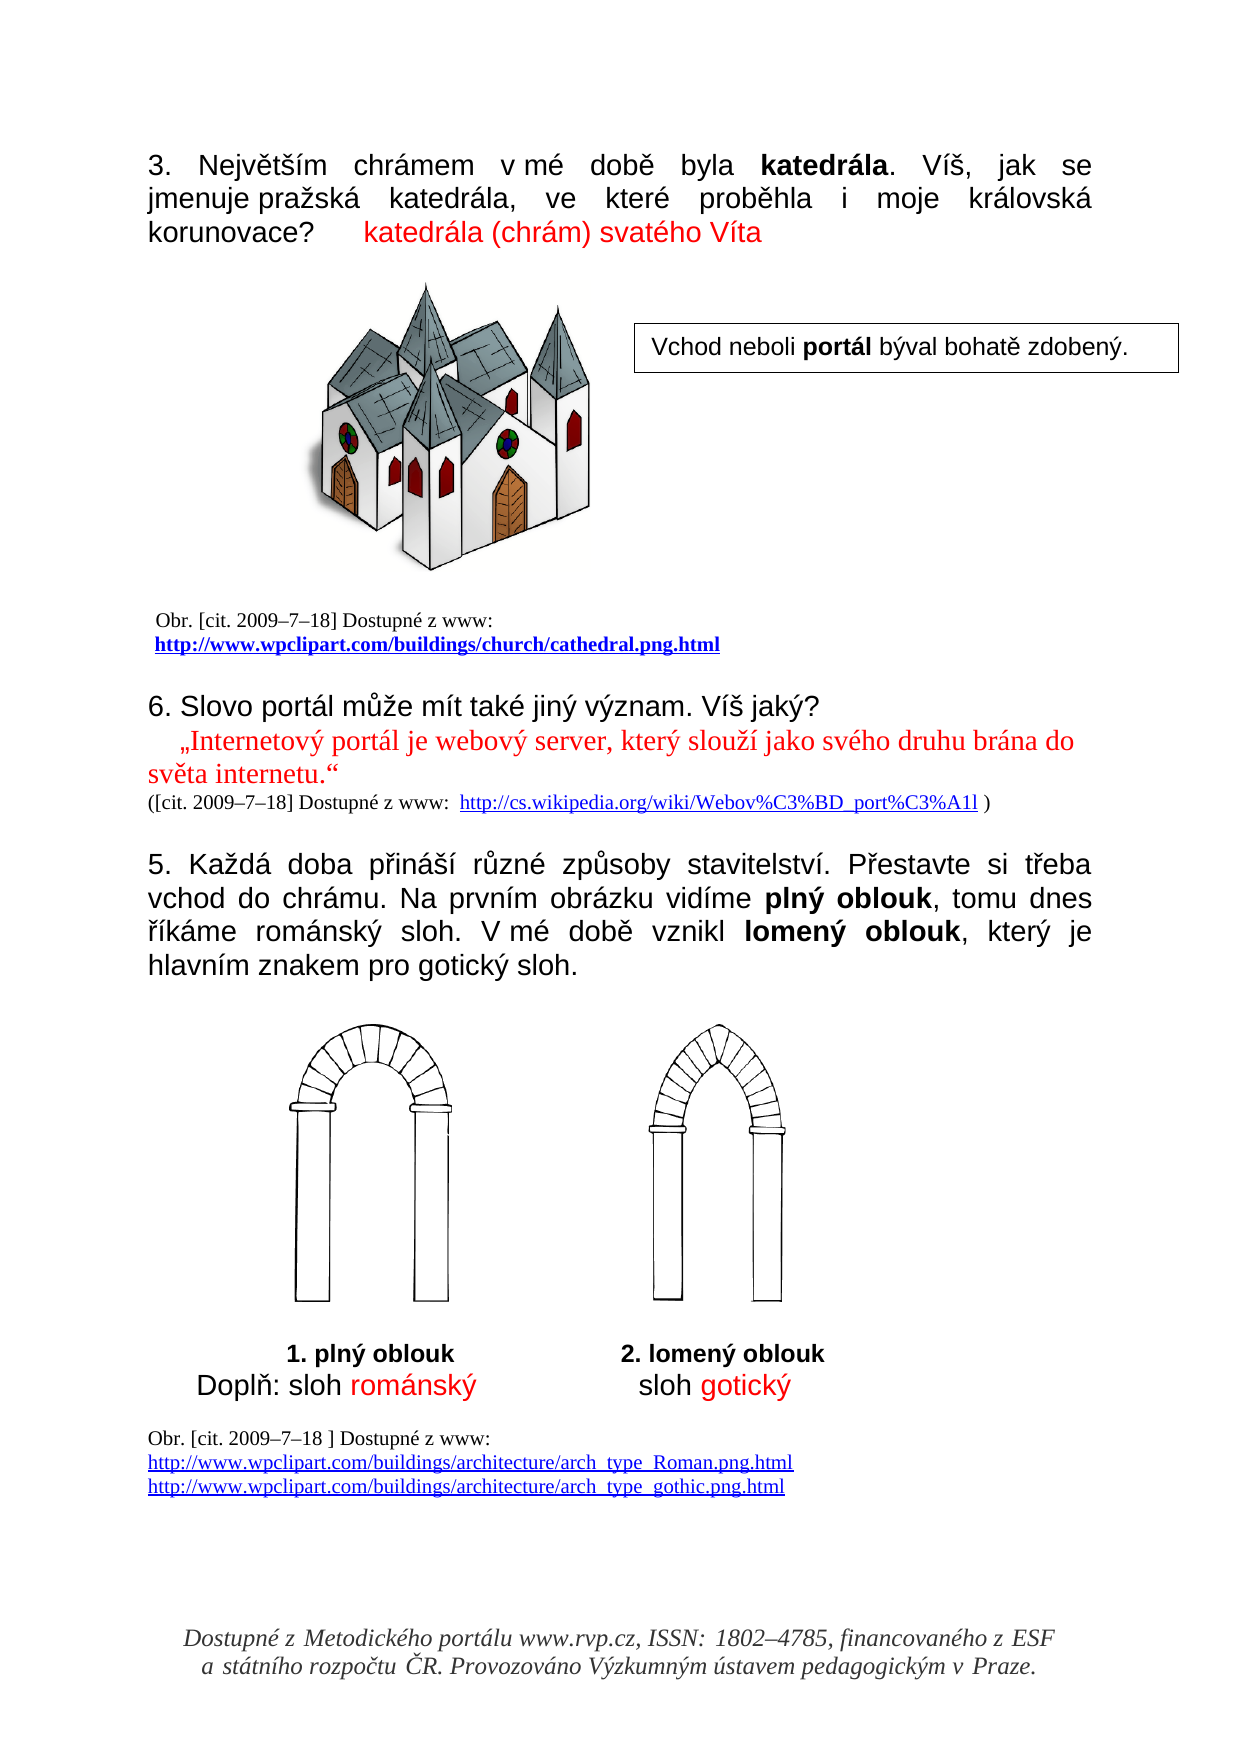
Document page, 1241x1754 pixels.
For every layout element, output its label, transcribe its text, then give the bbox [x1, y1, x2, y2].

text Doplň: sloh románský sloh gotický [148, 1368, 1092, 1401]
text 3. Největším chrámem v mé době byla katedrála. Víš, jak se jmenuje pražská katedrála, ve které proběhla i moje královská korunovace? katedrála (chrám) svatého Víta [148, 148, 1092, 248]
text 1. plný oblouk 2. lomený oblouk [148, 1339, 1092, 1368]
text Vchod neboli portál býval bohatě zdobený. [651, 332, 1163, 361]
text 6. Slovo portál může mít také jiný význam. Víš jaký? [148, 689, 1092, 723]
picture [299, 280, 591, 572]
text http://www.wpclipart.com/buildings/church/cathedral.png.html [149, 632, 774, 656]
text Obr. [cit. 2009–7–18 ] Dostupné z www: http://www.wpclipart.com/buildings/architecture/arch_type_Roman.png.html http://www.wpclipart.com/buildings/architecture/arch_type_gothic.png.html [148, 1426, 1092, 1498]
text ([cit. 2009–7–18] Dostupné z www: http://cs.wikipedia.org/wiki/Webov%C3%BD_port%C3%A1l ) [148, 790, 1092, 814]
text Obr. [cit. 2009–7–18] Dostupné z www: [149, 608, 774, 632]
text 5. Každá doba přináší různé způsoby stavitelství. Přestavte si třeba vchod do chrámu. Na prvním obrázku vidíme plný oblouk, tomu dnes říkáme románský sloh. V mé době vznikl lomený oblouk, který je hlavním znakem pro gotický sloh. [148, 847, 1092, 982]
picture [289, 1024, 452, 1302]
picture [641, 1024, 793, 1302]
text „Internetový portál je webový server, který slouží jako svého druhu brána do světa internetu.“ [148, 723, 1092, 790]
